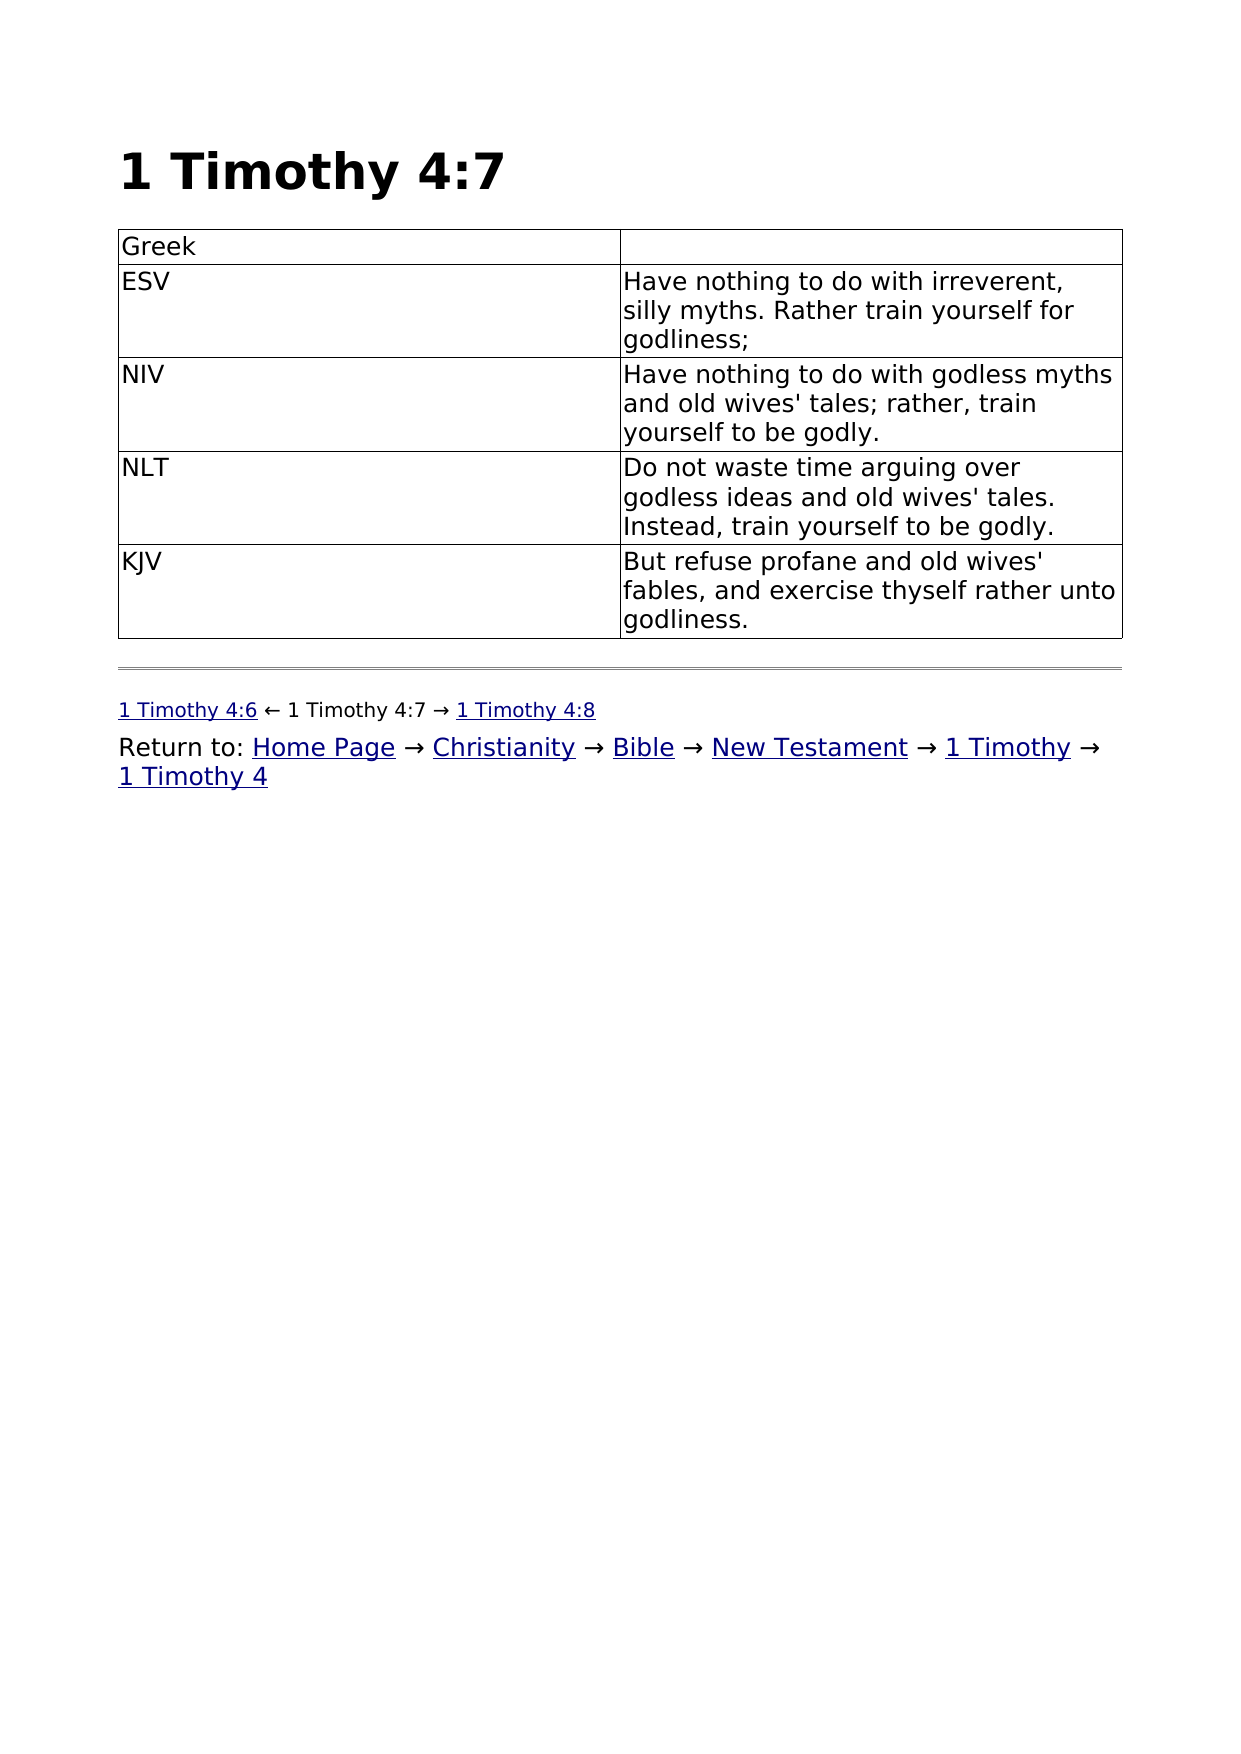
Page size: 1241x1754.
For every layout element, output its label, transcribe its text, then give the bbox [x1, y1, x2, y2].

table_header Greek [119, 230, 620, 264]
subtitle 1 Timothy 4:7 [118, 143, 1122, 201]
table_cell But refuse profane and old wives' fables, and exercise thyself rather unto godliness. [621, 545, 1122, 637]
table_header [621, 230, 1122, 264]
table_cell Do not waste time arguing over godless ideas and old wives' tales. Instead, train yourself to be godly. [621, 452, 1122, 544]
table_cell ESV [119, 265, 620, 357]
text 1 Timothy 4:6 ← 1 Timothy 4:7 → 1 Timothy 4:8 [118, 699, 1122, 733]
table_cell KJV [119, 545, 620, 637]
text Return to: Home Page → Christianity → Bible → New Testament → 1 Timothy → 1 Timothy 4 [118, 733, 1122, 791]
table_cell Have nothing to do with godless myths and old wives' tales; rather, train yourself to be godly. [621, 358, 1122, 451]
table_cell Have nothing to do with irreverent, silly myths. Rather train yourself for godliness; [621, 265, 1122, 357]
table_cell NIV [119, 358, 620, 451]
table_cell NLT [119, 452, 620, 544]
